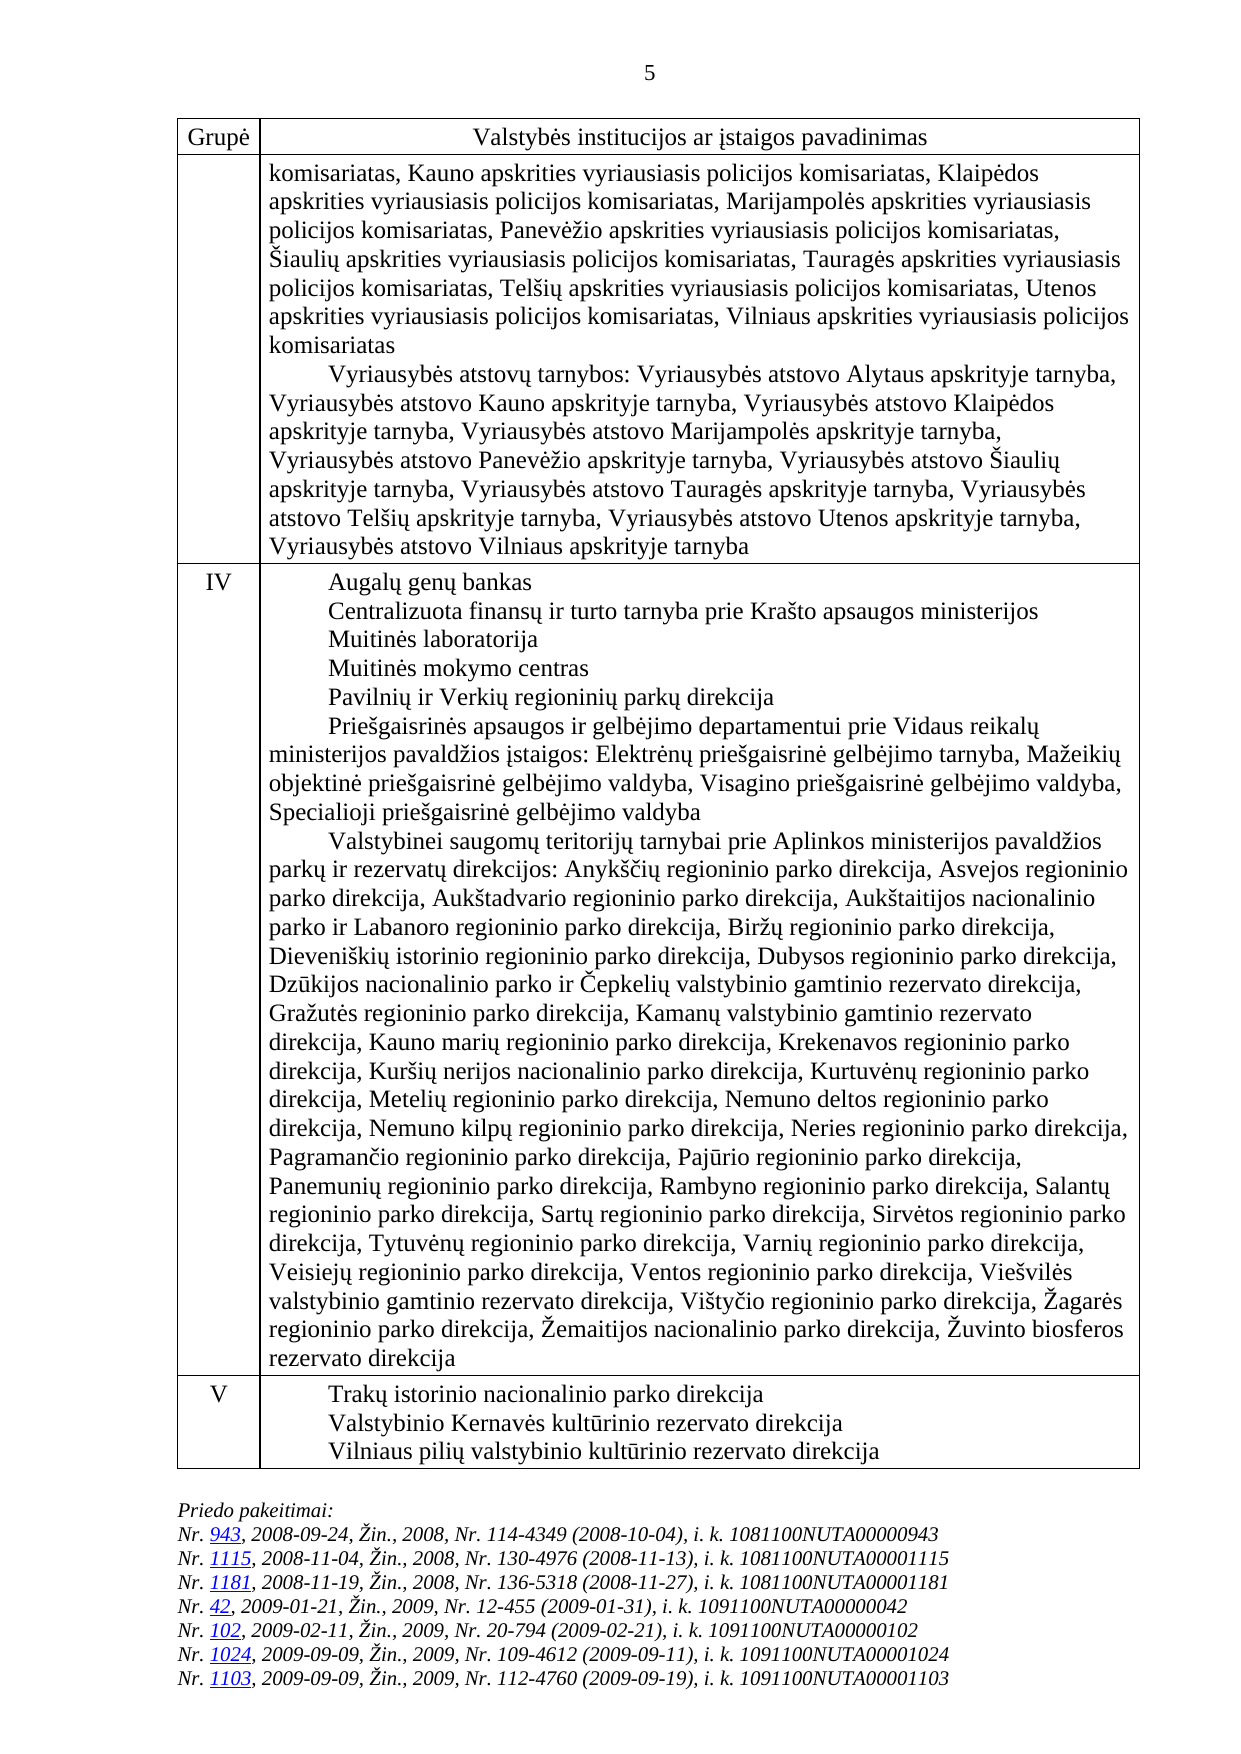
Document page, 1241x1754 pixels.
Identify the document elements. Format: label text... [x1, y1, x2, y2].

table_cell [178, 155, 259, 563]
text Nr. 42, 2009-01-21, Žin., 2009, Nr. 12-455 (2009-01-31), i. k. 1091100NUTA00000042 [177, 1594, 1122, 1618]
table_cell V [178, 1376, 259, 1468]
text Nr. 943, 2008-09-24, Žin., 2008, Nr. 114-4349 (2008-10-04), i. k. 1081100NUTA00000943 [177, 1522, 1122, 1546]
text Nr. 1181, 2008-11-19, Žin., 2008, Nr. 136-5318 (2008-11-27), i. k. 1081100NUTA00001181 [177, 1570, 1122, 1594]
table_cell IV [178, 564, 259, 1375]
table_cell Trakų istorinio nacionalinio parko direkcija Valstybinio Kernavės kultūrinio rezervato direkcija Vilniaus pilių valstybinio kultūrinio rezervato direkcija [261, 1376, 1139, 1468]
table_cell komisariatas, Kauno apskrities vyriausiasis policijos komisariatas, Klaipėdos apskrities vyriausiasis policijos komisariatas, Marijampolės apskrities vyriausiasis policijos komisariatas, Panevėžio apskrities vyriausiasis policijos komisariatas, Šiaulių apskrities vyriausiasis policijos komisariatas, Tauragės apskrities vyriausiasis policijos komisariatas, Telšių apskrities vyriausiasis policijos komisariatas, Utenos apskrities vyriausiasis policijos komisariatas, Vilniaus apskrities vyriausiasis policijos komisariatas Vyriausybės atstovų tarnybos: Vyriausybės atstovo Alytaus apskrityje tarnyba, Vyriausybės atstovo Kauno apskrityje tarnyba, Vyriausybės atstovo Klaipėdos apskrityje tarnyba, Vyriausybės atstovo Marijampolės apskrityje tarnyba, Vyriausybės atstovo Panevėžio apskrityje tarnyba, Vyriausybės atstovo Šiaulių apskrityje tarnyba, Vyriausybės atstovo Tauragės apskrityje tarnyba, Vyriausybės atstovo Telšių apskrityje tarnyba, Vyriausybės atstovo Utenos apskrityje tarnyba, Vyriausybės atstovo Vilniaus apskrityje tarnyba [261, 155, 1139, 563]
text Priedo pakeitimai: [177, 1498, 1122, 1522]
text Nr. 102, 2009-02-11, Žin., 2009, Nr. 20-794 (2009-02-21), i. k. 1091100NUTA00000102 [177, 1618, 1122, 1642]
table_header Valstybės institucijos ar įstaigos pavadinimas [261, 119, 1139, 154]
text Nr. 1103, 2009-09-09, Žin., 2009, Nr. 112-4760 (2009-09-19), i. k. 1091100NUTA00001103 [177, 1666, 1122, 1690]
text Nr. 1024, 2009-09-09, Žin., 2009, Nr. 109-4612 (2009-09-11), i. k. 1091100NUTA00001024 [177, 1642, 1122, 1666]
text Nr. 1115, 2008-11-04, Žin., 2008, Nr. 130-4976 (2008-11-13), i. k. 1081100NUTA00001115 [177, 1546, 1122, 1570]
table_cell Augalų genų bankas Centralizuota finansų ir turto tarnyba prie Krašto apsaugos ministerijos Muitinės laboratorija Muitinės mokymo centras Pavilnių ir Verkių regioninių parkų direkcija Priešgaisrinės apsaugos ir gelbėjimo departamentui prie Vidaus reikalų ministerijos pavaldžios įstaigos: Elektrėnų priešgaisrinė gelbėjimo tarnyba, Mažeikių objektinė priešgaisrinė gelbėjimo valdyba, Visagino priešgaisrinė gelbėjimo valdyba, Specialioji priešgaisrinė gelbėjimo valdyba Valstybinei saugomų teritorijų tarnybai prie Aplinkos ministerijos pavaldžios parkų ir rezervatų direkcijos: Anykščių regioninio parko direkcija, Asvejos regioninio parko direkcija, Aukštadvario regioninio parko direkcija, Aukštaitijos nacionalinio parko ir Labanoro regioninio parko direkcija, Biržų regioninio parko direkcija, Dieveniškių istorinio regioninio parko direkcija, Dubysos regioninio parko direkcija, Dzūkijos nacionalinio parko ir Čepkelių valstybinio gamtinio rezervato direkcija, Gražutės regioninio parko direkcija, Kamanų valstybinio gamtinio rezervato direkcija, Kauno marių regioninio parko direkcija, Krekenavos regioninio parko direkcija, Kuršių nerijos nacionalinio parko direkcija, Kurtuvėnų regioninio parko direkcija, Metelių regioninio parko direkcija, Nemuno deltos regioninio parko direkcija, Nemuno kilpų regioninio parko direkcija, Neries regioninio parko direkcija, Pagramančio regioninio parko direkcija, Pajūrio regioninio parko direkcija, Panemunių regioninio parko direkcija, Rambyno regioninio parko direkcija, Salantų regioninio parko direkcija, Sartų regioninio parko direkcija, Sirvėtos regioninio parko direkcija, Tytuvėnų regioninio parko direkcija, Varnių regioninio parko direkcija, Veisiejų regioninio parko direkcija, Ventos regioninio parko direkcija, Viešvilės valstybinio gamtinio rezervato direkcija, Vištyčio regioninio parko direkcija, Žagarės regioninio parko direkcija, Žemaitijos nacionalinio parko direkcija, Žuvinto biosferos rezervato direkcija [261, 564, 1139, 1375]
table_header Grupė [178, 119, 259, 154]
